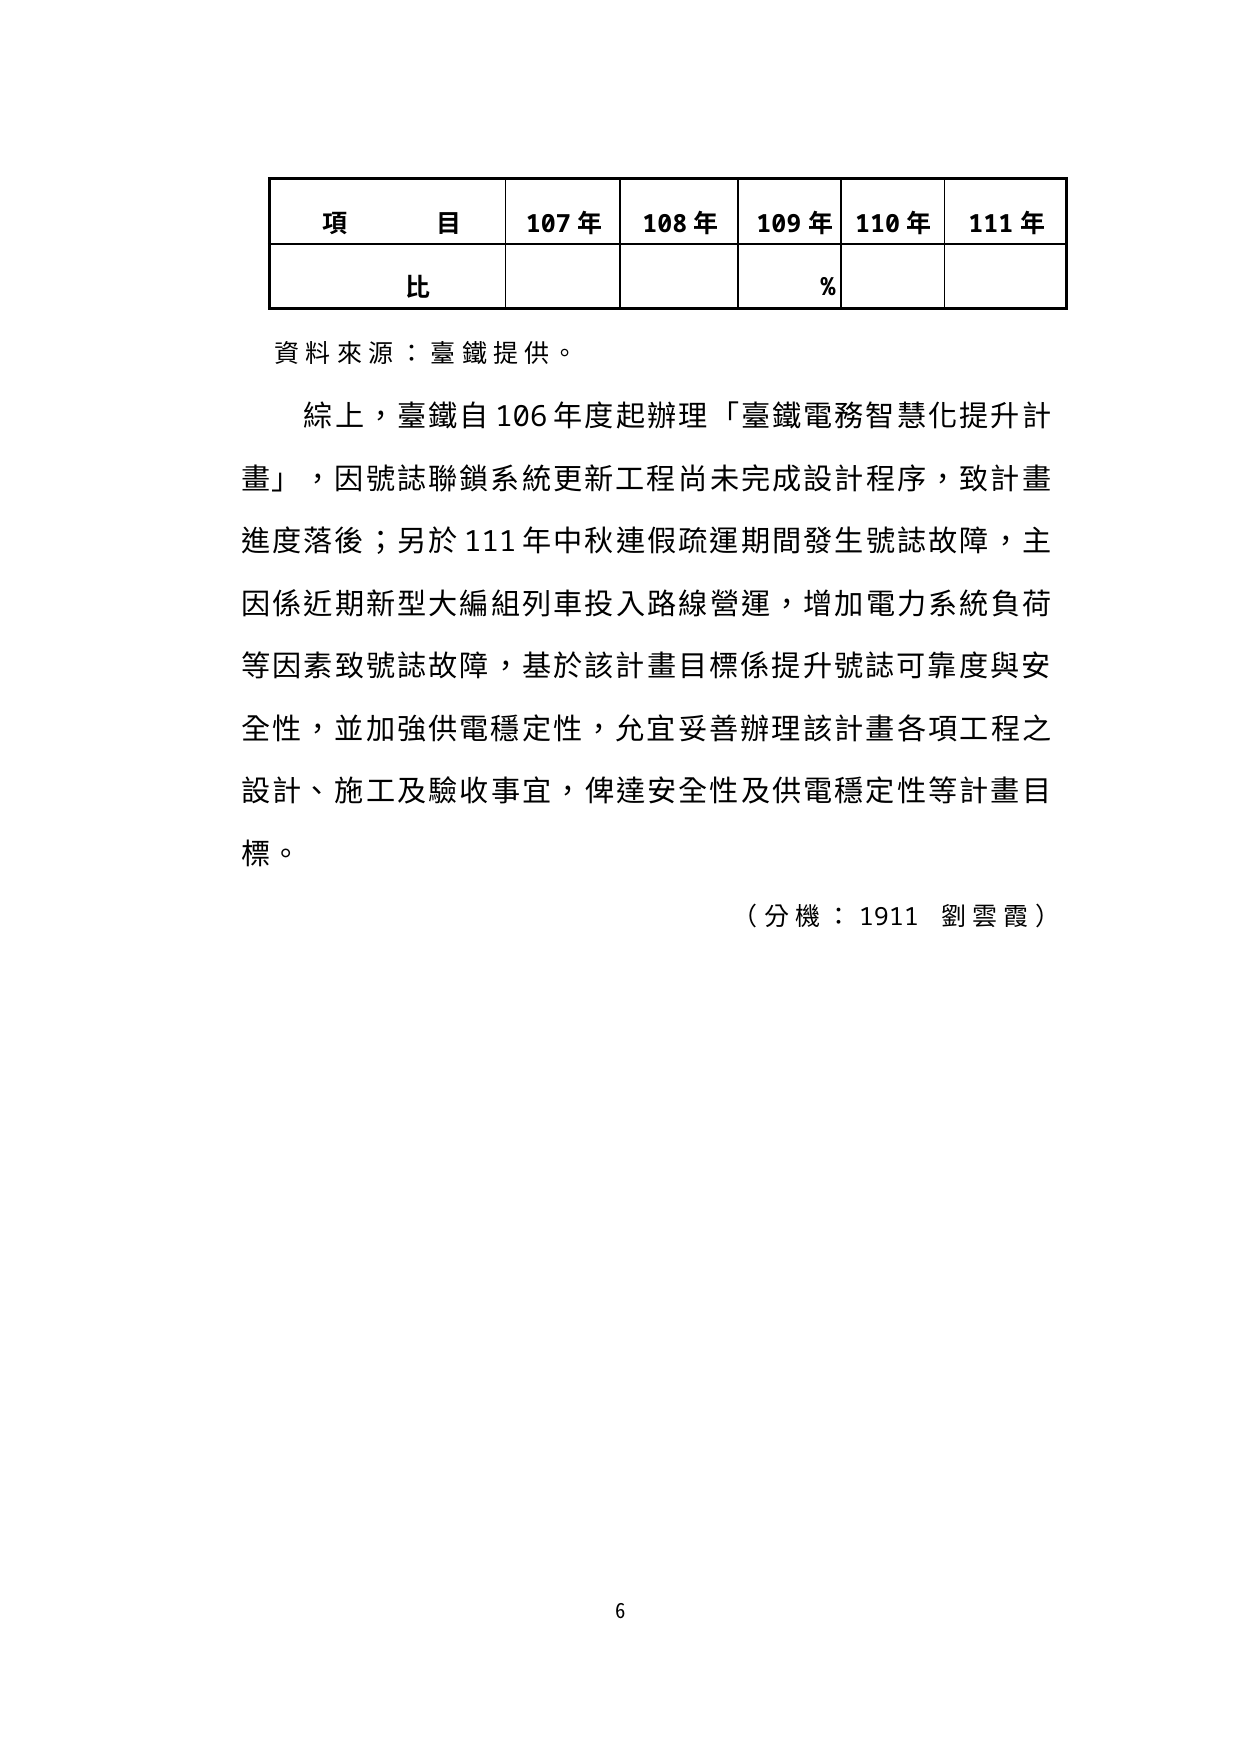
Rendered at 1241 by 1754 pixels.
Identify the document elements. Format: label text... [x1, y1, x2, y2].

text 綜上，臺鐵自106年度起辦理「臺鐵電務智慧化提升計畫」，因號誌聯鎖系統更新工程尚未完成設計程序，致計畫進度落後；另於111年中秋連假疏運期間發生號誌故障，主因係近期新型大編組列車投入路線營運，增加電力系統負荷等因素致號誌故障，基於該計畫目標係提升號誌可靠度與安全性，並加強供電穩定性，允宜妥善辦理該計畫各項工程之設計、施工及驗收事宜，俾達安全性及供電穩定性等計畫目標。 [236, 372, 1063, 872]
text （分機：1911 劉雲霞） [177, 872, 1063, 935]
table_header 109年 [739, 180, 840, 243]
table_header 111年 [945, 180, 1065, 243]
table_cell % [739, 245, 840, 307]
table_cell [506, 245, 619, 307]
text 資料來源：臺鐵提供。 [268, 310, 1063, 372]
table_header 108年 [621, 180, 737, 243]
table_header 107年 [506, 180, 619, 243]
table_header 110年 [842, 180, 944, 243]
table_header 項 目 [271, 180, 505, 243]
table_cell [842, 245, 944, 307]
table_cell [945, 245, 1065, 307]
table_cell 比 [271, 245, 505, 307]
table_cell [621, 245, 737, 307]
